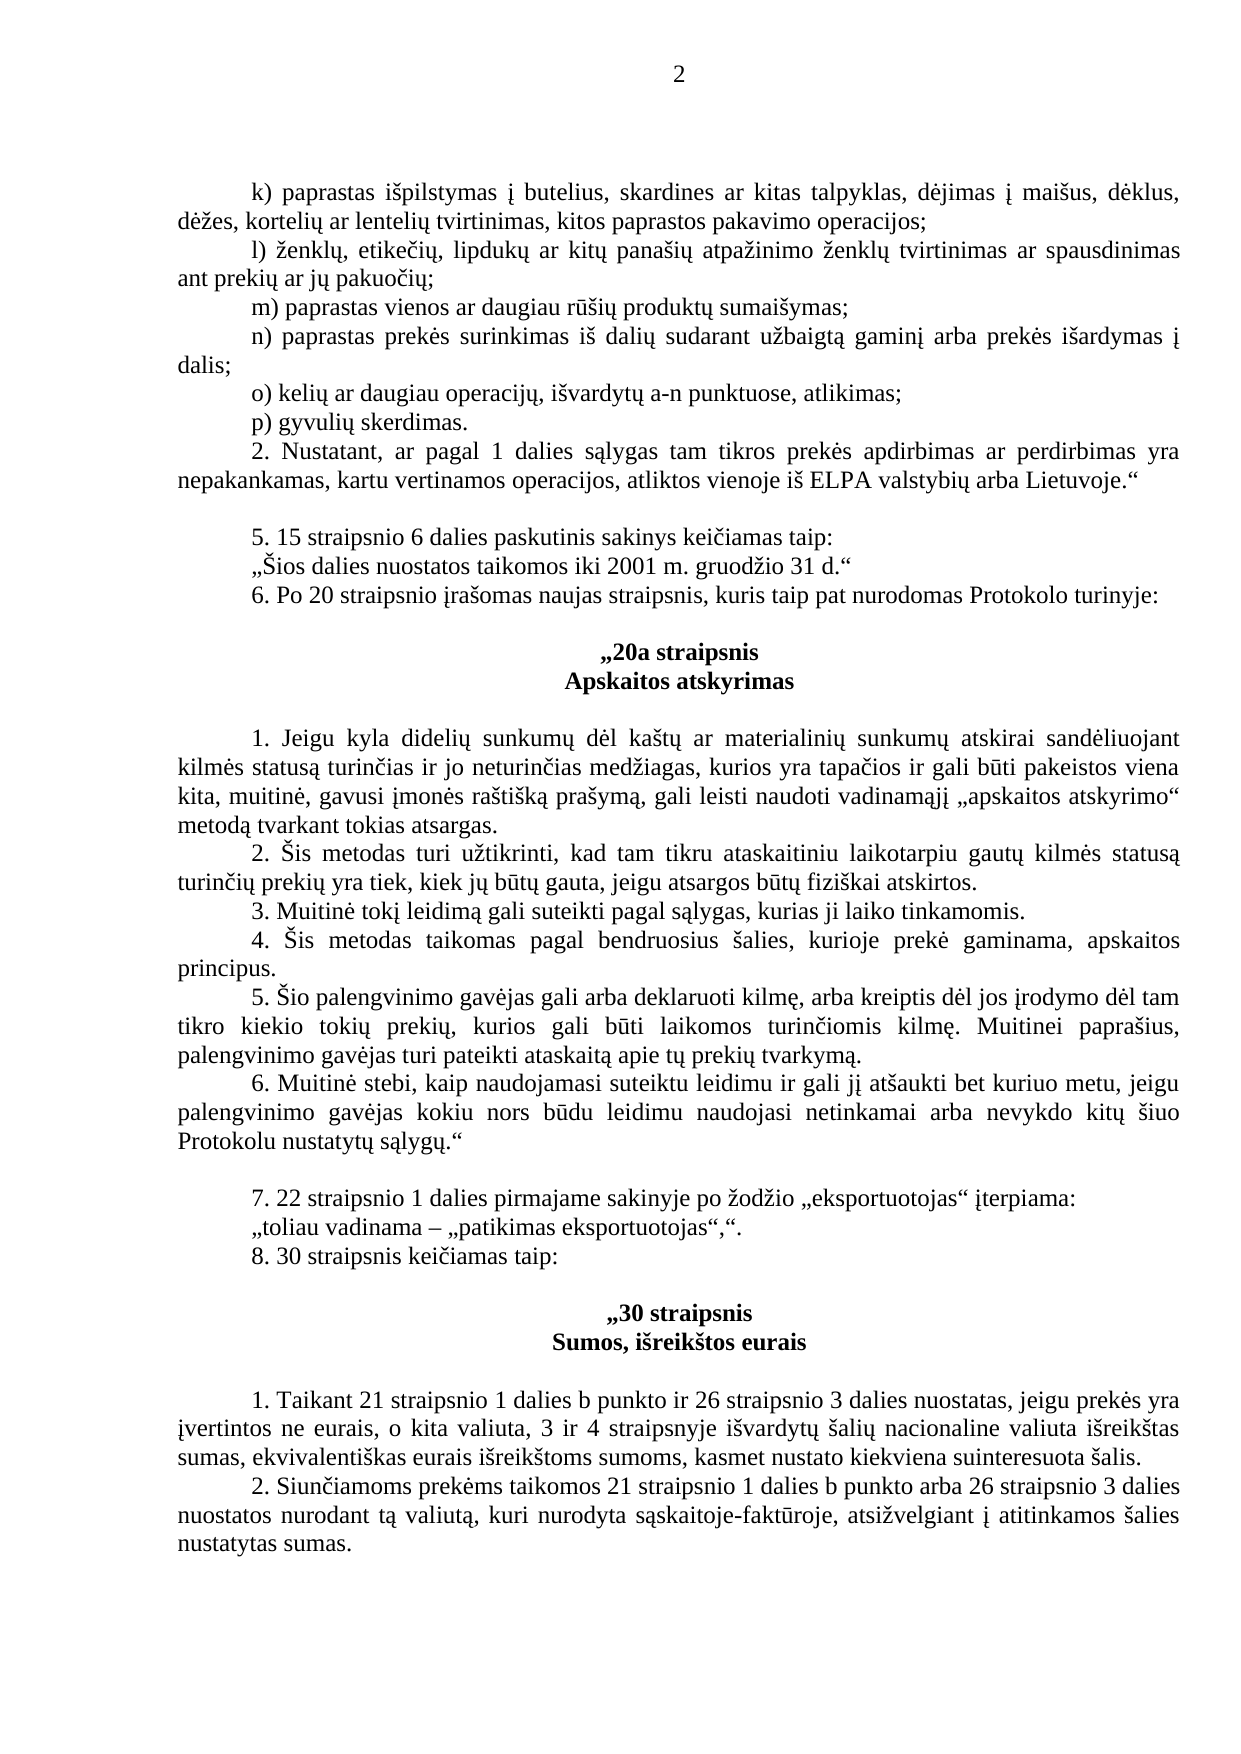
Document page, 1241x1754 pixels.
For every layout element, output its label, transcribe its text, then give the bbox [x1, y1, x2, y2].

text 7. 22 straipsnio 1 dalies pirmajame sakinyje po žodžio „eksportuotojas“ įterpiama: [177, 1183, 1181, 1212]
text p) gyvulių skerdimas. [177, 407, 1181, 436]
text n) paprastas prekės surinkimas iš dalių sudarant užbaigtą gaminį arba prekės išardymas į dalis; [177, 321, 1181, 378]
text o) kelių ar daugiau operacijų, išvardytų a-n punktuose, atlikimas; [177, 378, 1181, 407]
text „Šios dalies nuostatos taikomos iki 2001 m. gruodžio 31 d.“ [177, 551, 1181, 580]
text m) paprastas vienos ar daugiau rūšių produktų sumaišymas; [177, 292, 1181, 321]
text 1. Taikant 21 straipsnio 1 dalies b punkto ir 26 straipsnio 3 dalies nuostatas, jeigu prekės yra įvertintos ne eurais, o kita valiuta, 3 ir 4 straipsnyje išvardytų šalių nacionaline valiuta išreikštas sumas, ekvivalentiškas eurais išreikštoms sumoms, kasmet nustato kiekviena suinteresuota šalis. [177, 1385, 1181, 1471]
text 2. Nustatant, ar pagal 1 dalies sąlygas tam tikros prekės apdirbimas ar perdirbimas yra nepakankamas, kartu vertinamos operacijos, atliktos vienoje iš ELPA valstybių arba Lietuvoje.“ [177, 436, 1181, 493]
text 4. Šis metodas taikomas pagal bendruosius šalies, kurioje prekė gaminama, apskaitos principus. [177, 925, 1181, 982]
text 6. Muitinė stebi, kaip naudojamasi suteiktu leidimu ir gali jį atšaukti bet kuriuo metu, jeigu palengvinimo gavėjas kokiu nors būdu leidimu naudojasi netinkamai arba nevykdo kitų šiuo Protokolu nustatytų sąlygų.“ [177, 1068, 1181, 1155]
text Sumos, išreikštos eurais [177, 1327, 1181, 1356]
text „toliau vadinama – „patikimas eksportuotojas“,“. [177, 1212, 1181, 1241]
text 1. Jeigu kyla didelių sunkumų dėl kaštų ar materialinių sunkumų atskirai sandėliuojant kilmės statusą turinčias ir jo neturinčias medžiagas, kurios yra tapačios ir gali būti pakeistos viena kita, muitinė, gavusi įmonės raštišką prašymą, gali leisti naudoti vadinamąjį „apskaitos atskyrimo“ metodą tvarkant tokias atsargas. [177, 723, 1181, 838]
text 2. Siunčiamoms prekėms taikomos 21 straipsnio 1 dalies b punkto arba 26 straipsnio 3 dalies nuostatos nurodant tą valiutą, kuri nurodyta sąskaitoje-faktūroje, atsižvelgiant į atitinkamos šalies nustatytas sumas. [177, 1471, 1181, 1557]
text 5. 15 straipsnio 6 dalies paskutinis sakinys keičiamas taip: [177, 522, 1181, 551]
text „20a straipsnis [177, 637, 1181, 666]
text „30 straipsnis [177, 1298, 1181, 1327]
text 3. Muitinė tokį leidimą gali suteikti pagal sąlygas, kurias ji laiko tinkamomis. [177, 896, 1181, 925]
text Apskaitos atskyrimas [177, 666, 1181, 695]
text 2. Šis metodas turi užtikrinti, kad tam tikru ataskaitiniu laikotarpiu gautų kilmės statusą turinčių prekių yra tiek, kiek jų būtų gauta, jeigu atsargos būtų fiziškai atskirtos. [177, 838, 1181, 896]
text 8. 30 straipsnis keičiamas taip: [177, 1241, 1181, 1270]
text l) ženklų, etikečių, lipdukų ar kitų panašių atpažinimo ženklų tvirtinimas ar spausdinimas ant prekių ar jų pakuočių; [177, 235, 1181, 292]
text 5. Šio palengvinimo gavėjas gali arba deklaruoti kilmę, arba kreiptis dėl jos įrodymo dėl tam tikro kiekio tokių prekių, kurios gali būti laikomos turinčiomis kilmę. Muitinei paprašius, palengvinimo gavėjas turi pateikti ataskaitą apie tų prekių tvarkymą. [177, 982, 1181, 1068]
text k) paprastas išpilstymas į butelius, skardines ar kitas talpyklas, dėjimas į maišus, dėklus, dėžes, kortelių ar lentelių tvirtinimas, kitos paprastos pakavimo operacijos; [177, 177, 1181, 235]
text 6. Po 20 straipsnio įrašomas naujas straipsnis, kuris taip pat nurodomas Protokolo turinyje: [177, 580, 1181, 608]
